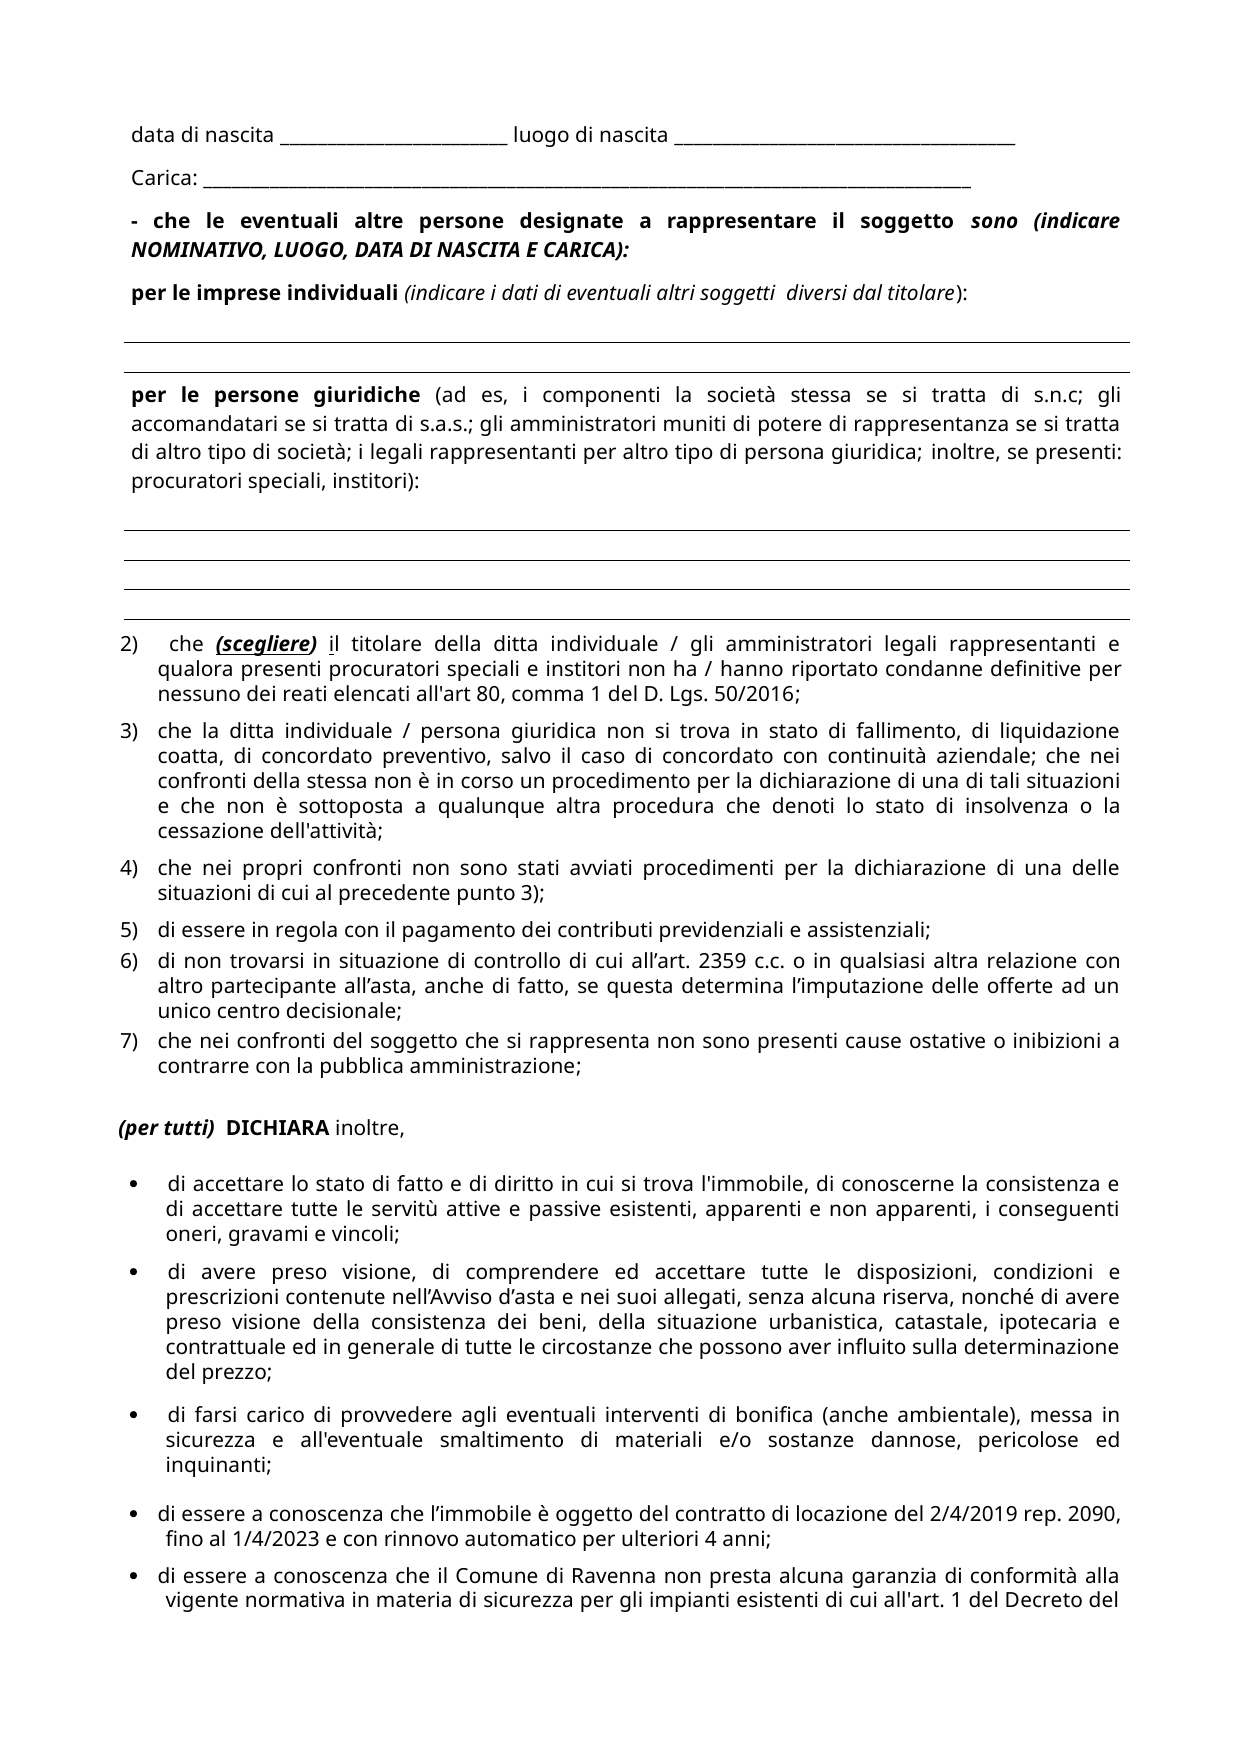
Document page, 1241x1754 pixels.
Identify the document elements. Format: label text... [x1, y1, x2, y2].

table_cell [124, 531, 1130, 560]
list di essere a conoscenza che il Comune di Ravenna non presta alcuna garanzia di conformità alla vigente normativa in materia di sicurezza per gli impianti esistenti di cui all'art. 1 del Decreto del [130, 1563, 1122, 1613]
text (per tutti) DICHIARA inoltre, [118, 1116, 1122, 1141]
list che nei confronti del soggetto che si rappresenta non sono presenti cause ostative o inibizioni a contrarre con la pubblica amministrazione; [120, 1029, 1122, 1079]
list che nei propri confronti non sono stati avviati procedimenti per la dichiarazione di una delle situazioni di cui al precedente punto 3); [120, 855, 1122, 905]
list di essere a conoscenza che l’immobile è oggetto del contratto di locazione del 2/4/2019 rep. 2090, fino al 1/4/2023 e con rinnovo automatico per ulteriori 4 anni; [130, 1502, 1122, 1551]
table_cell per le persone giuridiche (ad es, i componenti la società stessa se si tratta di s.n.c; gli accomandatari se si tratta di s.a.s.; gli amministratori muniti di potere di rappresentanza se si tratta di altro tipo di società; i legali rappresentanti per altro tipo di persona giuridica; inoltre, se presenti: procuratori speciali, institori): [124, 373, 1130, 502]
table_cell [124, 314, 1130, 342]
list che la ditta individuale / persona giuridica non si trova in stato di fallimento, di liquidazione coatta, di concordato preventivo, salvo il caso di concordato con continuità aziendale; che nei confronti della stessa non è in corso un procedimento per la dichiarazione di una di tali situazioni e che non è sottoposta a qualunque altra procedura che denoti lo stato di insolvenza o la cessazione dell'attività; [120, 718, 1122, 843]
list di farsi carico di provvedere agli eventuali interventi di bonifica (anche ambientale), messa in sicurezza e all'eventuale smaltimento di materiali e/o sostanze dannose, pericolose ed inquinanti; [130, 1403, 1122, 1478]
list di non trovarsi in situazione di controllo di cui all’art. 2359 c.c. o in qualsiasi altra relazione con altro partecipante all’asta, anche di fatto, se questa determina l’imputazione delle offerte ad un unico centro decisionale; [120, 948, 1122, 1023]
table_cell Carica: _________________________________________________________________________________ [124, 156, 1130, 199]
table_cell per le imprese individuali (indicare i dati di eventuali altri soggetti diversi dal titolare): [124, 271, 1130, 314]
table_cell [124, 343, 1130, 372]
list di avere preso visione, di comprendere ed accettare tutte le disposizioni, condizioni e prescrizioni contenute nell’Avviso d’asta e nei suoi allegati, senza alcuna riserva, nonché di avere preso visione della consistenza dei beni, della situazione urbanistica, catastale, ipotecaria e contrattuale ed in generale di tutte le circostanze che possono aver influito sulla determinazione del prezzo; [130, 1259, 1122, 1384]
list che (scegliere) il titolare della ditta individuale / gli amministratori legali rappresentanti e qualora presenti procuratori speciali e institori non ha / hanno riportato condanne definitive per nessuno dei reati elencati all'art 80, comma 1 del D. Lgs. 50/2016; [120, 632, 1122, 707]
list di essere in regola con il pagamento dei contributi previdenziali e assistenziali; [120, 917, 1122, 942]
table_cell [124, 561, 1130, 589]
table_cell data di nascita ________________________ luogo di nascita ____________________________________ [124, 113, 1130, 156]
table_cell - che le eventuali altre persone designate a rappresentare il soggetto sono (indicare NOMINATIVO, LUOGO, DATA DI NASCITA E CARICA): [124, 199, 1130, 271]
table_cell [124, 590, 1130, 619]
list di accettare lo stato di fatto e di diritto in cui si trova l'immobile, di conoscerne la consistenza e di accettare tutte le servitù attive e passive esistenti, apparenti e non apparenti, i conseguenti oneri, gravami e vincoli; [130, 1172, 1122, 1247]
table_cell [124, 502, 1130, 530]
